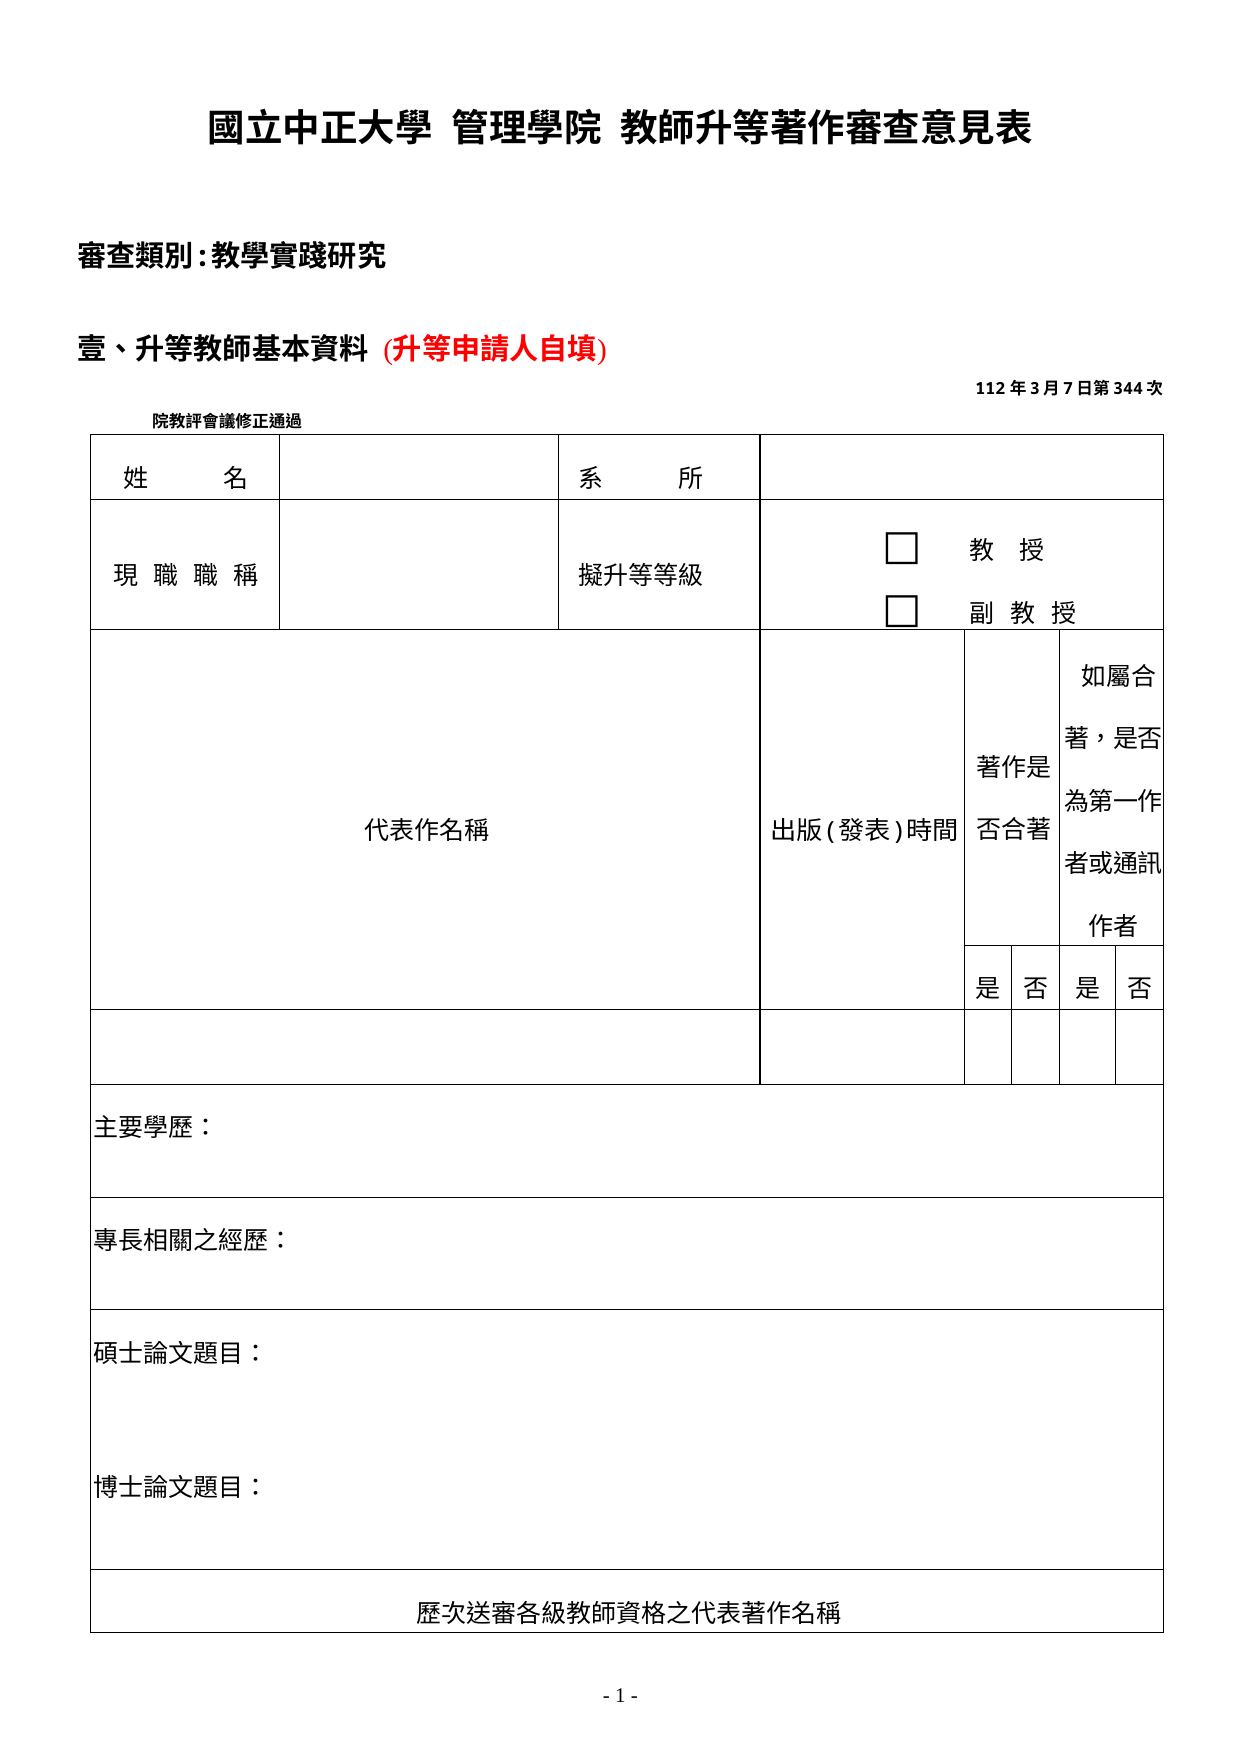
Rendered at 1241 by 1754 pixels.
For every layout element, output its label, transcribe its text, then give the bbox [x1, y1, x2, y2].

table_cell [1060, 1010, 1115, 1084]
table_cell 出版(發表)時間 [761, 630, 964, 1008]
table_cell [280, 500, 558, 629]
table_cell 是 [1060, 946, 1115, 1008]
text 審查類別:教學實踐研究 [77, 233, 1163, 275]
table_cell 如屬合著，是否為第一作者或通訊作者 [1060, 630, 1163, 945]
table_cell [965, 1010, 1011, 1084]
text 壹、升等教師基本資料 (升等申請人自填) [77, 325, 1163, 368]
table_cell 否 [1116, 946, 1163, 1008]
table_cell 著作是否合著 [965, 630, 1059, 945]
table_cell 碩士論文題目： 博士論文題目： [91, 1310, 1163, 1569]
table_cell 主要學歷： [91, 1085, 1163, 1197]
table_cell 否 [1012, 946, 1059, 1008]
table_header [761, 435, 1163, 499]
table_header 系 所 [559, 435, 759, 499]
text 國立中正大學 管理學院 教師升等著作審查意見表 [77, 97, 1163, 152]
table_cell 教 授 副 教 授 [761, 500, 1163, 629]
table_cell 是 [965, 946, 1011, 1008]
table_header [280, 435, 558, 499]
table_cell [1012, 1010, 1059, 1084]
table_cell 擬升等等級 [559, 500, 759, 629]
table_cell 現 職 職 稱 [91, 500, 279, 629]
table_cell [91, 1010, 759, 1084]
table_header 姓 名 [91, 435, 279, 499]
text 112年3月7日第344次院教評會議修正通過 [152, 368, 1163, 434]
table_cell [761, 1010, 964, 1084]
table_cell 專長相關之經歷： [91, 1198, 1163, 1309]
table_cell [1116, 1010, 1163, 1084]
table_cell 歷次送審各級教師資格之代表著作名稱 [91, 1570, 1163, 1632]
table_cell 代表作名稱 [91, 630, 759, 1008]
